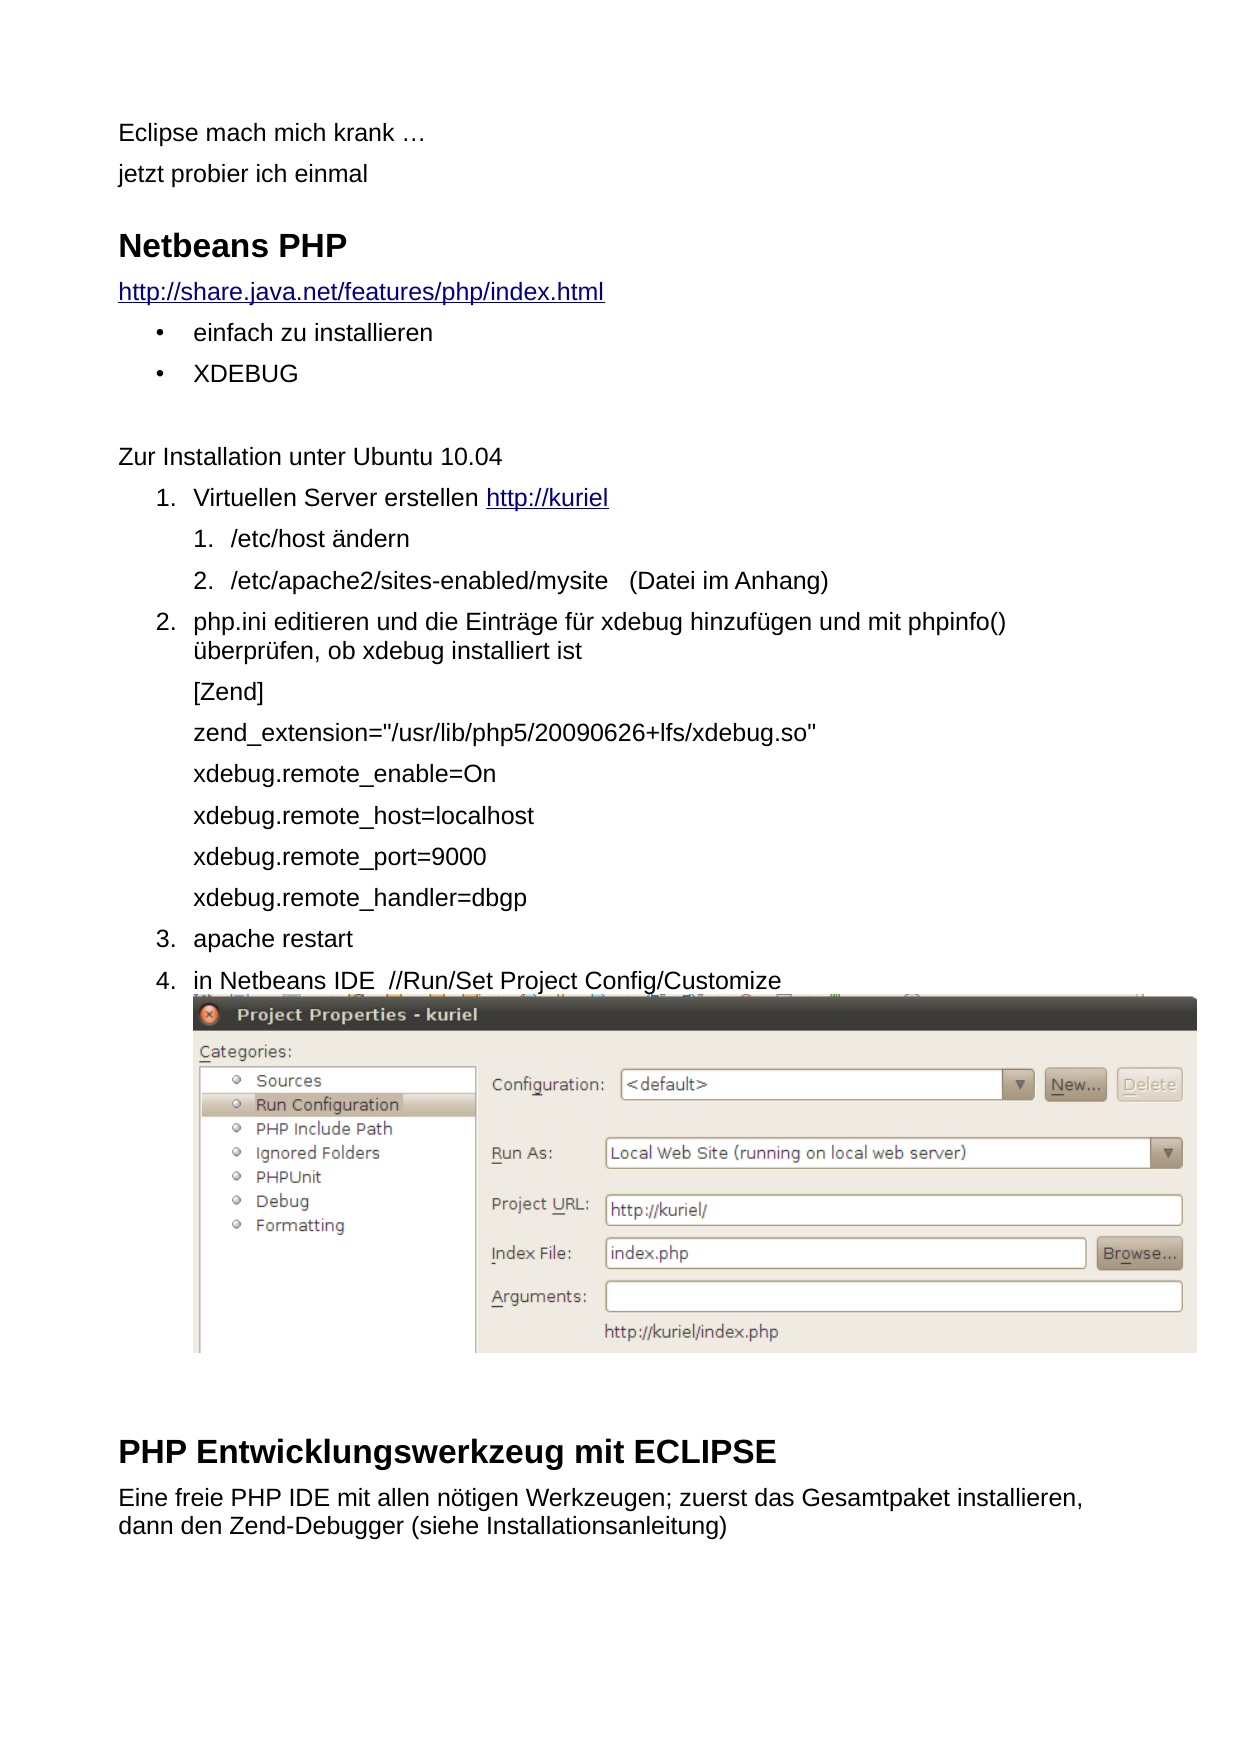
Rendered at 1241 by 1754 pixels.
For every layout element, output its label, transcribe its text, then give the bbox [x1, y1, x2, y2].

list Virtuellen Server erstellen http://kuriel [156, 483, 1122, 512]
picture [193, 994, 1197, 1353]
text jetzt probier ich einmal [118, 159, 1122, 188]
subtitle Netbeans PHP [118, 226, 1122, 264]
list zend_extension="/usr/lib/php5/20090626+lfs/xdebug.so" [156, 718, 1122, 747]
list XDEBUG [156, 359, 1122, 388]
list xdebug.remote_port=9000 [156, 842, 1122, 871]
list /etc/host ändern [193, 524, 1122, 553]
list einfach zu installieren [156, 318, 1122, 347]
text Eine freie PHP IDE mit allen nötigen Werkzeugen; zuerst das Gesamtpaket installieren, dann den Zend-Debugger (siehe Installationsanleitung) [118, 1483, 1122, 1540]
text Zur Installation unter Ubuntu 10.04 [118, 442, 1122, 471]
list /etc/apache2/sites-enabled/mysite (Datei im Anhang) [193, 566, 1122, 594]
list apache restart [156, 924, 1122, 953]
list in Netbeans IDE //Run/Set Project Config/Customize [156, 966, 1122, 1353]
text Eclipse mach mich krank … [118, 118, 1122, 147]
list php.ini editieren und die Einträge für xdebug hinzufügen und mit phpinfo() überprüfen, ob xdebug installiert ist [156, 607, 1122, 664]
list xdebug.remote_host=localhost [156, 801, 1122, 829]
list xdebug.remote_handler=dbgp [156, 883, 1122, 912]
list [Zend] [156, 677, 1122, 706]
subtitle PHP Entwicklungswerkzeug mit ECLIPSE [118, 1431, 1122, 1470]
list xdebug.remote_enable=On [156, 759, 1122, 788]
text http://share.java.net/features/php/index.html [118, 277, 1122, 306]
